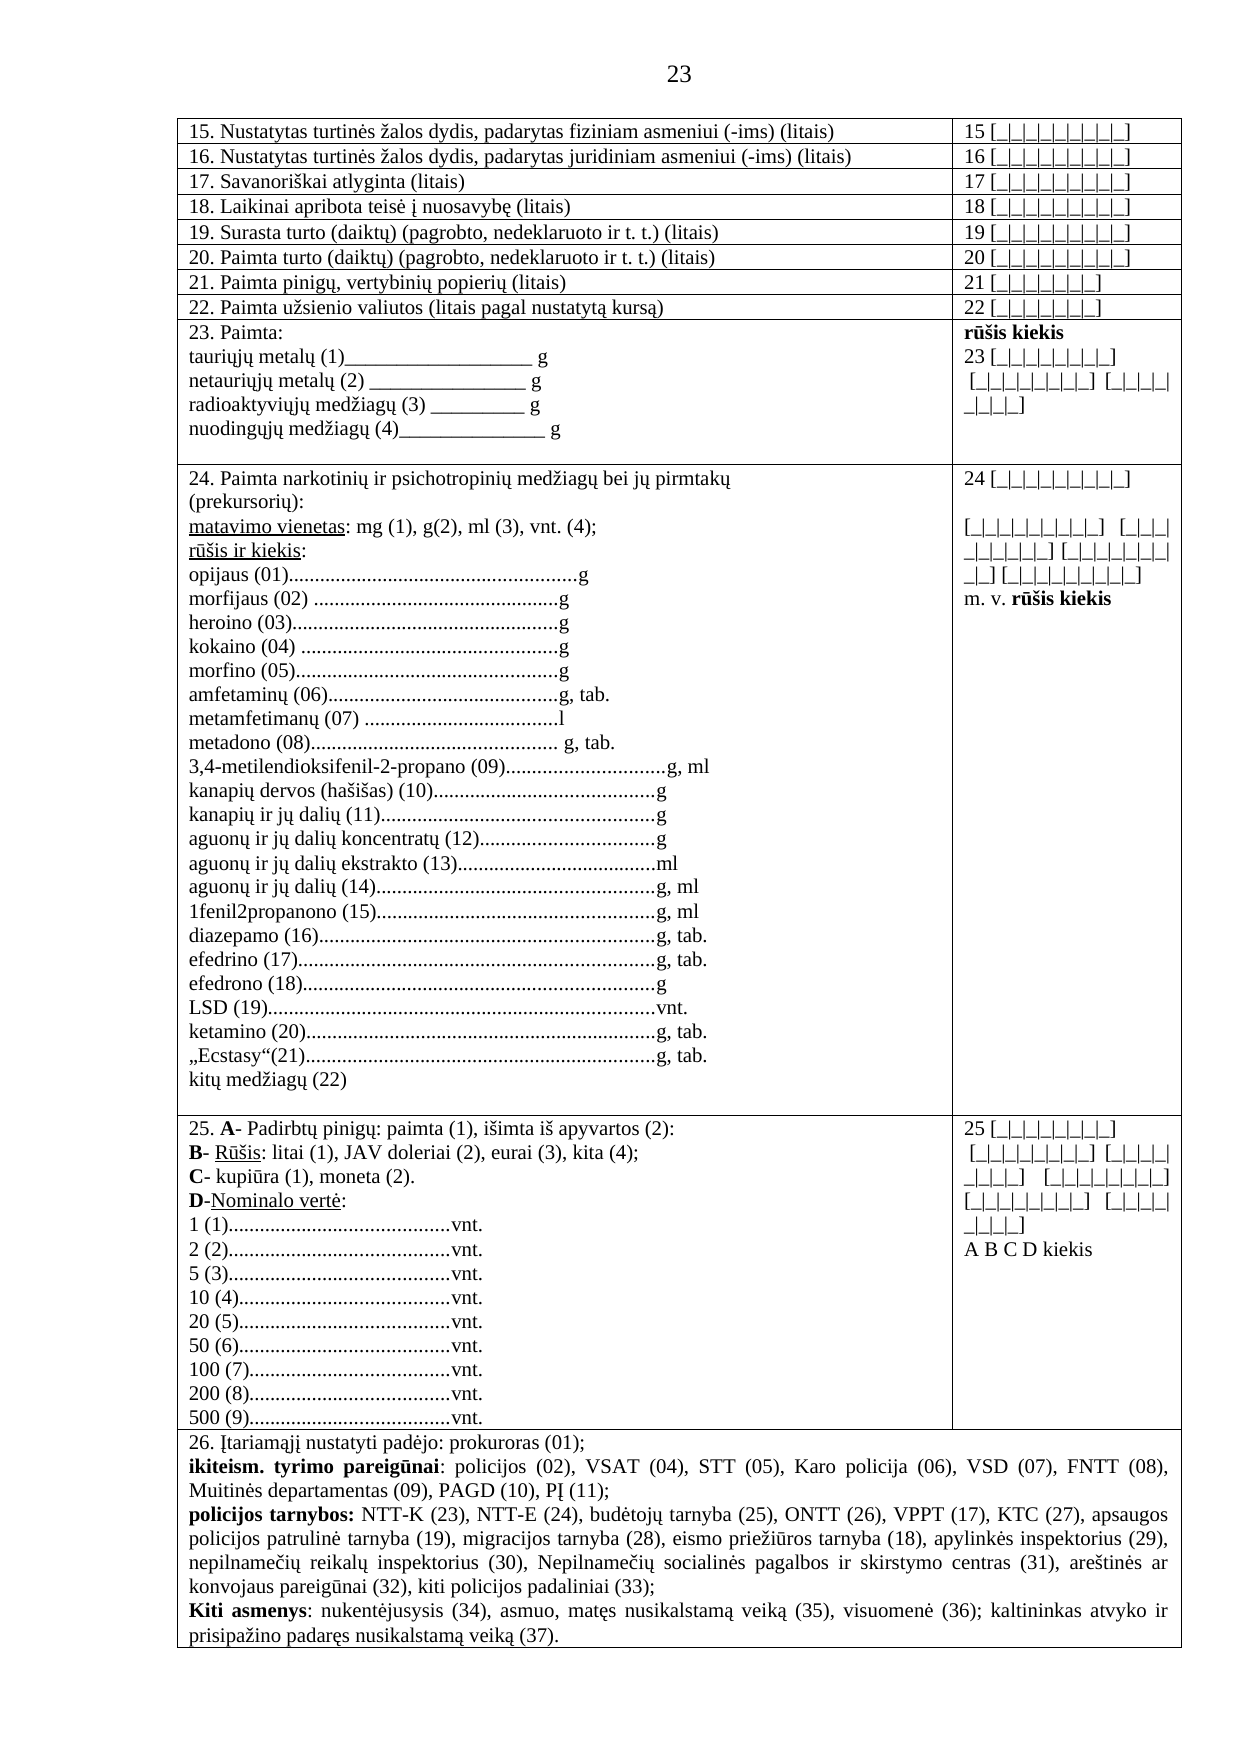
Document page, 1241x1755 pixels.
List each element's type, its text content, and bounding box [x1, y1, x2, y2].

table_cell 20 [_|_|_|_|_|_|_|_|_] [953, 245, 1181, 269]
table_cell 26. Įtariamąjį nustatyti padėjo: prokuroras (01); ikiteism. tyrimo pareigūnai: policijos (02), VSAT (04), STT (05), Karo policija (06), VSD (07), FNTT (08), Muitinės departamentas (09), PAGD (10), PĮ (11); policijos tarnybos: NTT-K (23), NTT-E (24), budėtojų tarnyba (25), ONTT (26), VPPT (17), KTC (27), apsaugos policijos patrulinė tarnyba (19), migracijos tarnyba (28), eismo priežiūros tarnyba (18), apylinkės inspektorius (29), nepilnamečių reikalų inspektorius (30), Nepilnamečių socialinės pagalbos ir skirstymo centras (31), areštinės ar konvojaus pareigūnai (32), kiti policijos padaliniai (33); Kiti asmenys: nukentėjusysis (34), asmuo, matęs nusikalstamą veiką (35), visuomenė (36); kaltininkas atvyko ir prisipažino padaręs nusikalstamą veiką (37). [178, 1430, 1181, 1647]
table_cell 25. A- Padirbtų pinigų: paimta (1), išimta iš apyvartos (2): B- Rūšis: litai (1), JAV doleriai (2), eurai (3), kita (4); C- kupiūra (1), moneta (2). D-Nominalo vertė: 1 (1) vnt. 2 (2) vnt. 5 (3) vnt. 10 (4) vnt. 20 (5) vnt. 50 (6) vnt. 100 (7) vnt. 200 (8) vnt. 500 (9) vnt. [178, 1116, 952, 1429]
table_cell 21. Paimta pinigų, vertybinių popierių (litais) [178, 270, 952, 294]
table_cell 15 [_|_|_|_|_|_|_|_|_] [953, 119, 1181, 143]
table_cell 19 [_|_|_|_|_|_|_|_|_] [953, 220, 1181, 244]
table_cell 17. Savanoriškai atlyginta (litais) [178, 169, 952, 193]
table_cell 20. Paimta turto (daiktų) (pagrobto, nedeklaruoto ir t. t.) (litais) [178, 245, 952, 269]
table_cell 22 [_|_|_|_|_|_|_] [953, 295, 1181, 319]
table_cell 23. Paimta: tauriųjų metalų (1)__________________ g netauriųjų metalų (2) _______________ g radioaktyviųjų medžiagų (3) _________ g nuodingųjų medžiagų (4)______________ g [178, 320, 952, 464]
table_cell 24. Paimta narkotinių ir psichotropinių medžiagų bei jų pirmtakų (prekursorių): matavimo vienetas: mg (1), g(2), ml (3), vnt. (4); rūšis ir kiekis: opijaus (01) g morfijaus (02) g heroino (03) g kokaino (04) g morfino (05) g amfetaminų (06). g, tab. metamfetimanų (07) l metadono (08) g, tab. 3,4-metilendioksifenil-2-propano (09) g, ml kanapių dervos (hašišas) (10) g kanapių ir jų dalių (11) g aguonų ir jų dalių koncentratų (12) g aguonų ir jų dalių ekstrakto (13) ml aguonų ir jų dalių (14) g, ml 1fenil2propanono (15) g, ml diazepamo (16) g, tab. efedrino (17) g, tab. efedrono (18) g LSD (19) vnt. ketamino (20) g, tab. „Ecstasy“(21). g, tab. kitų medžiagų (22) [178, 465, 952, 1115]
table_cell 21 [_|_|_|_|_|_|_] [953, 270, 1181, 294]
table_cell 15. Nustatytas turtinės žalos dydis, padarytas fiziniam asmeniui (-ims) (litais) [178, 119, 952, 143]
table_cell 24 [_|_|_|_|_|_|_|_|_] [_|_|_|_|_|_|_|_|_] [_|_|_|_|_|_|_|_|_] [_|_|_|_|_|_|_|_|_] [_|_|_|_|_|_|_|_|_] m. v. rūšis kiekis [953, 465, 1181, 1115]
table_cell 25 [_|_|_|_|_|_|_|_] [_|_|_|_|_|_|_|_] [_|_|_|_|_|_|_|_] [_|_|_|_|_|_|_|_] [_|_|_|_|_|_|_|_] [_|_|_|_|_|_|_|_] A B C D kiekis [953, 1116, 1181, 1429]
table_cell 17 [_|_|_|_|_|_|_|_|_] [953, 169, 1181, 193]
table_cell 16. Nustatytas turtinės žalos dydis, padarytas juridiniam asmeniui (-ims) (litais) [178, 144, 952, 168]
table_cell 22. Paimta užsienio valiutos (litais pagal nustatytą kursą) [178, 295, 952, 319]
table_cell 19. Surasta turto (daiktų) (pagrobto, nedeklaruoto ir t. t.) (litais) [178, 220, 952, 244]
table_cell 18. Laikinai apribota teisė į nuosavybę (litais) [178, 195, 952, 218]
table_cell 16 [_|_|_|_|_|_|_|_|_] [953, 144, 1181, 168]
table_cell 18 [_|_|_|_|_|_|_|_|_] [953, 195, 1181, 218]
table_cell rūšis kiekis 23 [_|_|_|_|_|_|_|_] [_|_|_|_|_|_|_|_] [_|_|_|_|_|_|_|_] [953, 320, 1181, 464]
